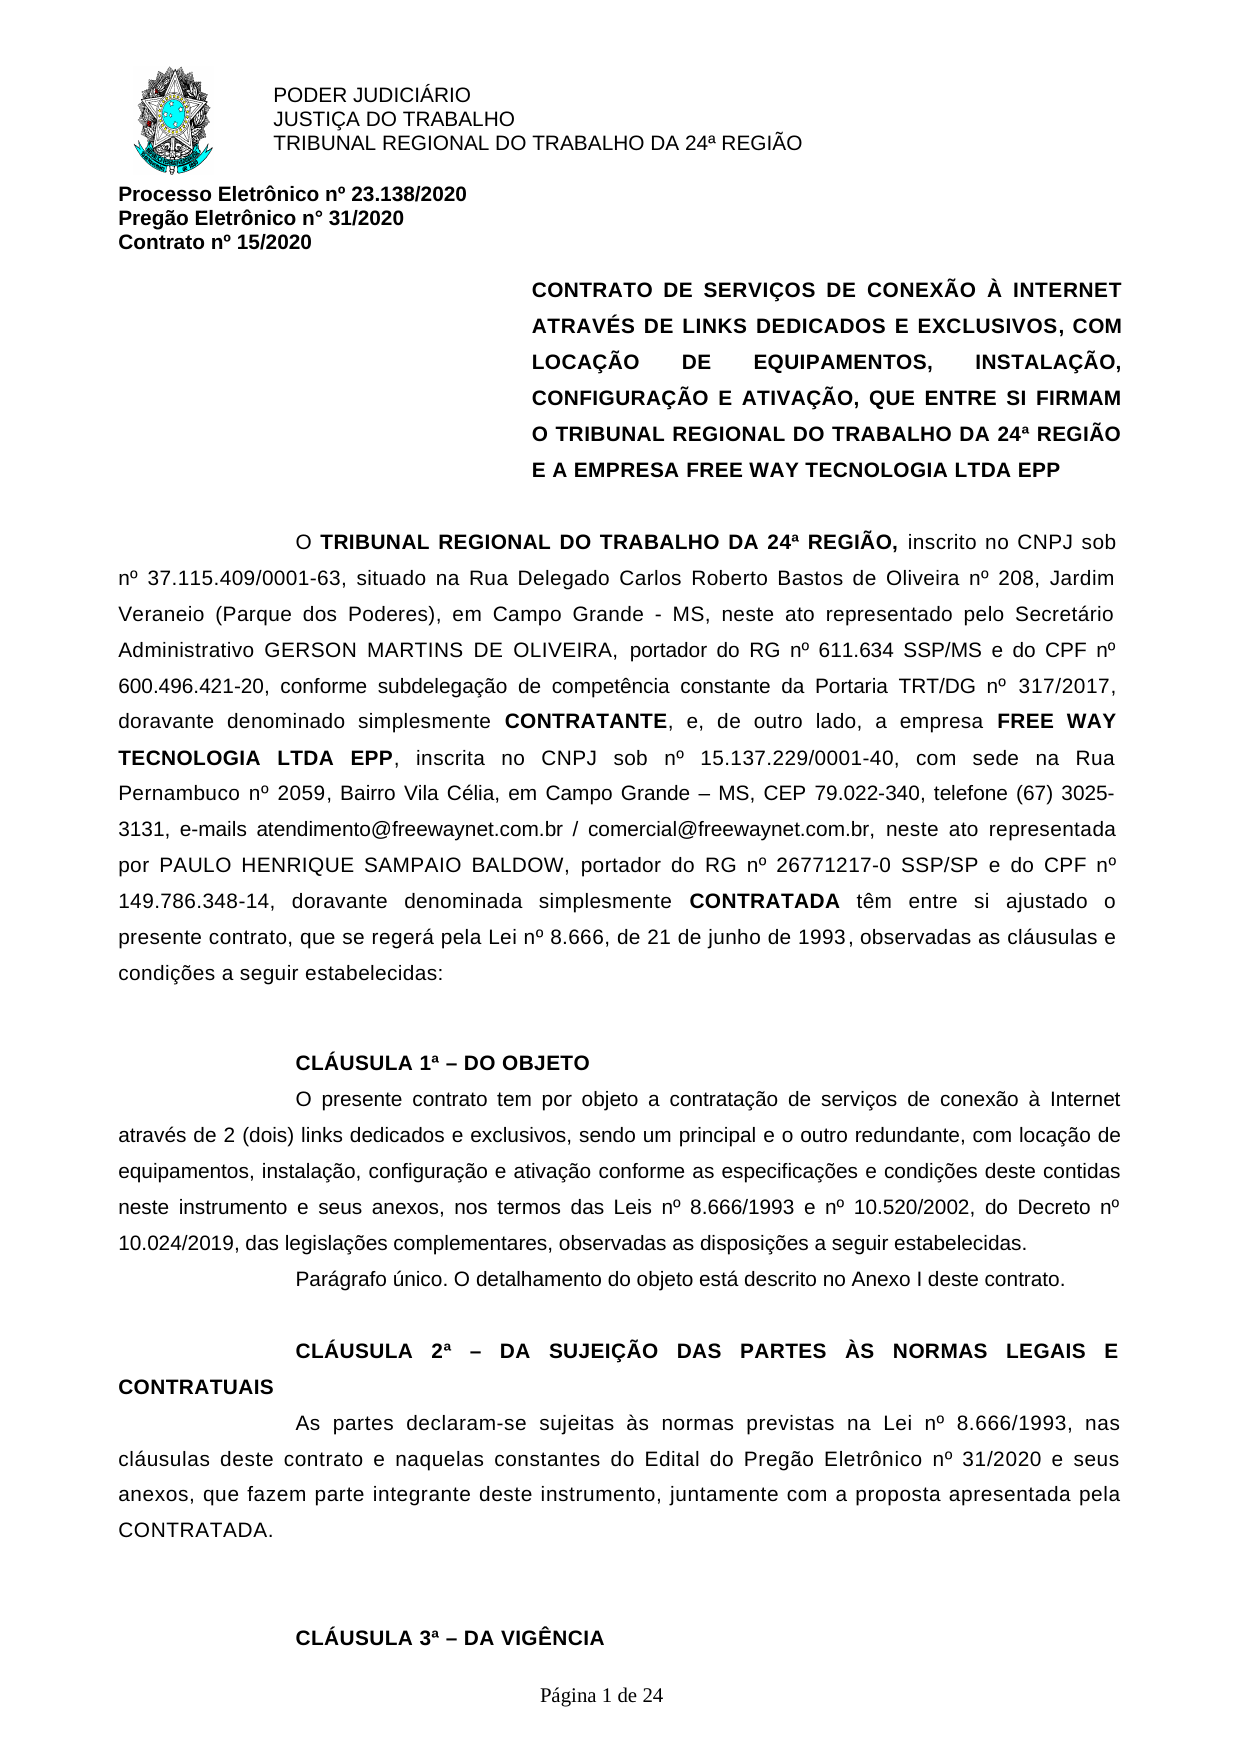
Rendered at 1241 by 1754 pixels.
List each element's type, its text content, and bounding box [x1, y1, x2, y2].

text CLÁUSULA 1ª – DO OBJETO [118, 1051, 1122, 1075]
picture [133, 66, 214, 175]
text As partes declaram-se sujeitas às normas previstas na Lei nº 8.666/1993, nas cláusulas deste contrato e naquelas constantes do Edital do Pregão Eletrônico nº 31/2020 e seus anexos, que fazem parte integrante deste instrumento, juntamente com a proposta apresentada pela CONTRATADA. [118, 1410, 1122, 1542]
text CLÁUSULA 2ª – DA SUJEIÇÃO DAS PARTES ÀS NORMAS LEGAIS E CONTRATUAIS [118, 1338, 1119, 1398]
text O presente contrato tem por objeto a contratação de serviços de conexão à Internet através de 2 (dois) links dedicados e exclusivos, sendo um principal e o outro redundante, com locação de equipamentos, instalação, configuração e ativação conforme as especificações e condições deste contidas neste instrumento e seus anexos, nos termos das Leis nº 8.666/1993 e nº 10.520/2002, do Decreto nº 10.024/2019, das legislações complementares, observadas as disposições a seguir estabelecidas. [118, 1087, 1122, 1255]
text CONTRATO DE SERVIÇOS DE CONEXÃO À INTERNET ATRAVÉS DE LINKS DEDICADOS E EXCLUSIVOS, COM LOCAÇÃO DE EQUIPAMENTOS, INSTALAÇÃO, CONFIGURAÇÃO E ATIVAÇÃO, QUE ENTRE SI FIRMAM O TRIBUNAL REGIONAL DO TRABALHO DA 24ª REGIÃO E A EMPRESA FREE WAY TECNOLOGIA LTDA EPP [532, 278, 1122, 482]
text CLÁUSULA 3ª – DA VIGÊNCIA [118, 1626, 1122, 1650]
text O TRIBUNAL REGIONAL DO TRABALHO DA 24ª REGIÃO, inscrito no CNPJ sob nº 37.115.409/0001-63, situado na Rua Delegado Carlos Roberto Bastos de Oliveira nº 208, Jardim Veraneio (Parque dos Poderes), em Campo Grande - MS, neste ato representado pelo Secretário Administrativo GERSON MARTINS DE OLIVEIRA, portador do RG nº 611.634 SSP/MS e do CPF nº 600.496.421-20, conforme subdelegação de competência constante da Portaria TRT/DG nº 317/2017, doravante denominado simplesmente CONTRATANTE, e, de outro lado, a empresa FREE WAY TECNOLOGIA LTDA EPP, inscrita no CNPJ sob nº 15.137.229/0001-40, com sede na Rua Pernambuco nº 2059, Bairro Vila Célia, em Campo Grande – MS, CEP 79.022-340, telefone (67) 3025-3131, e-mails atendimento@freewaynet.com.br / comercial@freewaynet.com.br, neste ato representada por PAULO HENRIQUE SAMPAIO BALDOW, portador do RG nº 26771217-0 SSP/SP e do CPF nº 149.786.348-14, doravante denominada simplesmente CONTRATADA têm entre si ajustado o presente contrato, que se regerá pela Lei nº 8.666, de 21 de junho de 1993, observadas as cláusulas e condições a seguir estabelecidas: [118, 530, 1116, 985]
text Parágrafo único. O detalhamento do objeto está descrito no Anexo I deste contrato. [118, 1267, 1122, 1291]
